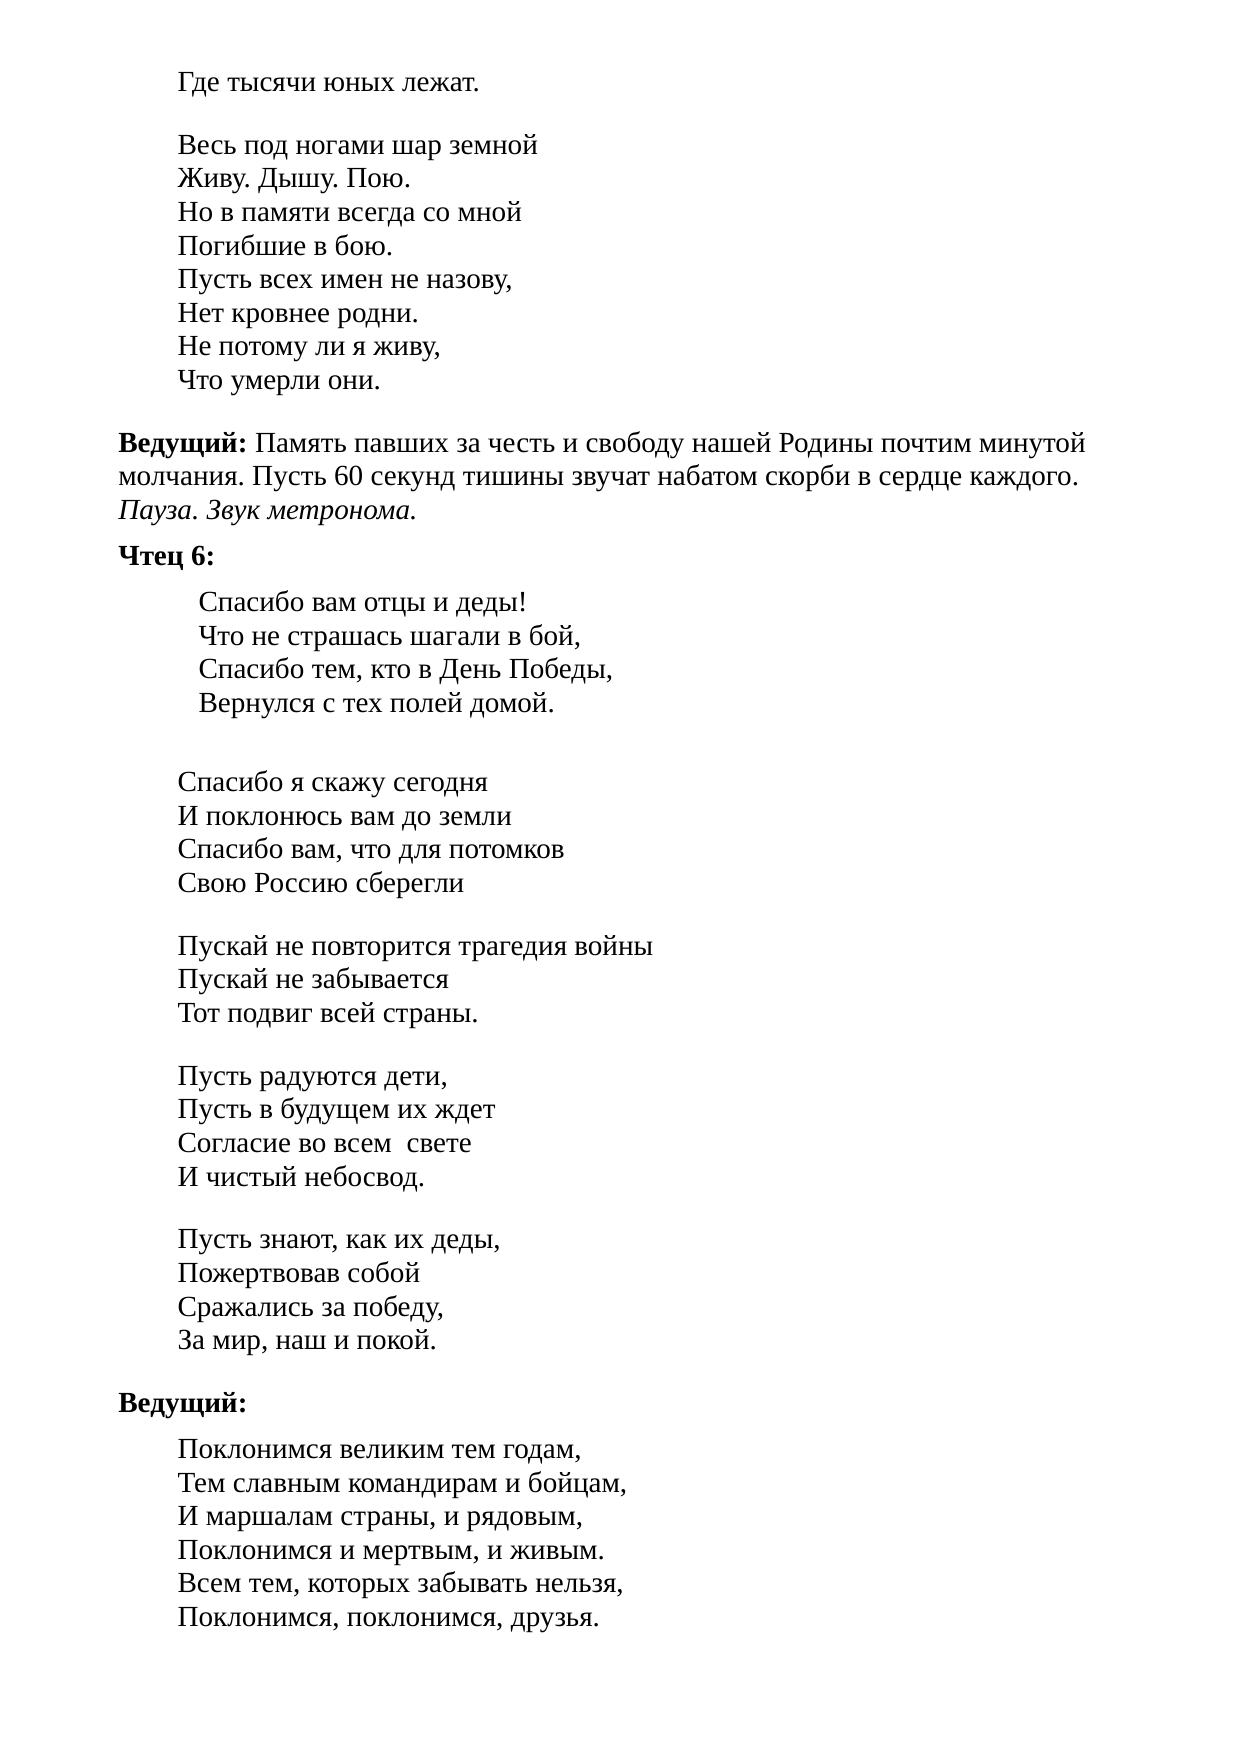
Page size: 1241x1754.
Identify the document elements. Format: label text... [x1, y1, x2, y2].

text Пусть радуются дети, Пусть в будущем их ждет Согласие во всем свете И чистый небосвод. [177, 1058, 1063, 1192]
text Чтец 6: [118, 538, 1122, 572]
text Ведущий: Память павших за честь и свободу нашей Родины почтим минутой молчания. Пусть 60 секунд тишины звучат набатом скорби в сердце каждого. Пауза. Звук метронома. [118, 425, 1122, 526]
text Где тысячи юных лежат. [177, 64, 1063, 98]
text Ведущий: [118, 1385, 1122, 1419]
text Пусть знают, как их деды, Пожертвовав собой Сражались за победу, За мир, наш и покой. [177, 1222, 1063, 1356]
text Пускай не повторится трагедия войны Пускай не забывается Тот подвиг всей страны. [177, 928, 1063, 1028]
text Весь под ногами шар земной Живу. Дышу. Пою. Но в памяти всегда со мной Погибшие в бою. Пусть всех имен не назову, Нет кровнее родни. Не потому ли я живу, Что умерли они. [177, 127, 1063, 395]
text Поклонимся великим тем годам, Тем славным командирам и бойцам, И маршалам страны, и рядовым, Поклонимся и мертвым, и живым. Всем тем, которых забывать нельзя, Поклонимся, поклонимся, друзья. [177, 1431, 1063, 1633]
text Спасибо я скажу сегодня И поклонюсь вам до земли Спасибо вам, что для потомков Свою Россию сберегли [177, 731, 1063, 898]
text Спасибо вам отцы и деды! Что не страшась шагали в бой, Спасибо тем, кто в День Победы, Вернулся с тех полей домой. [118, 584, 1122, 718]
